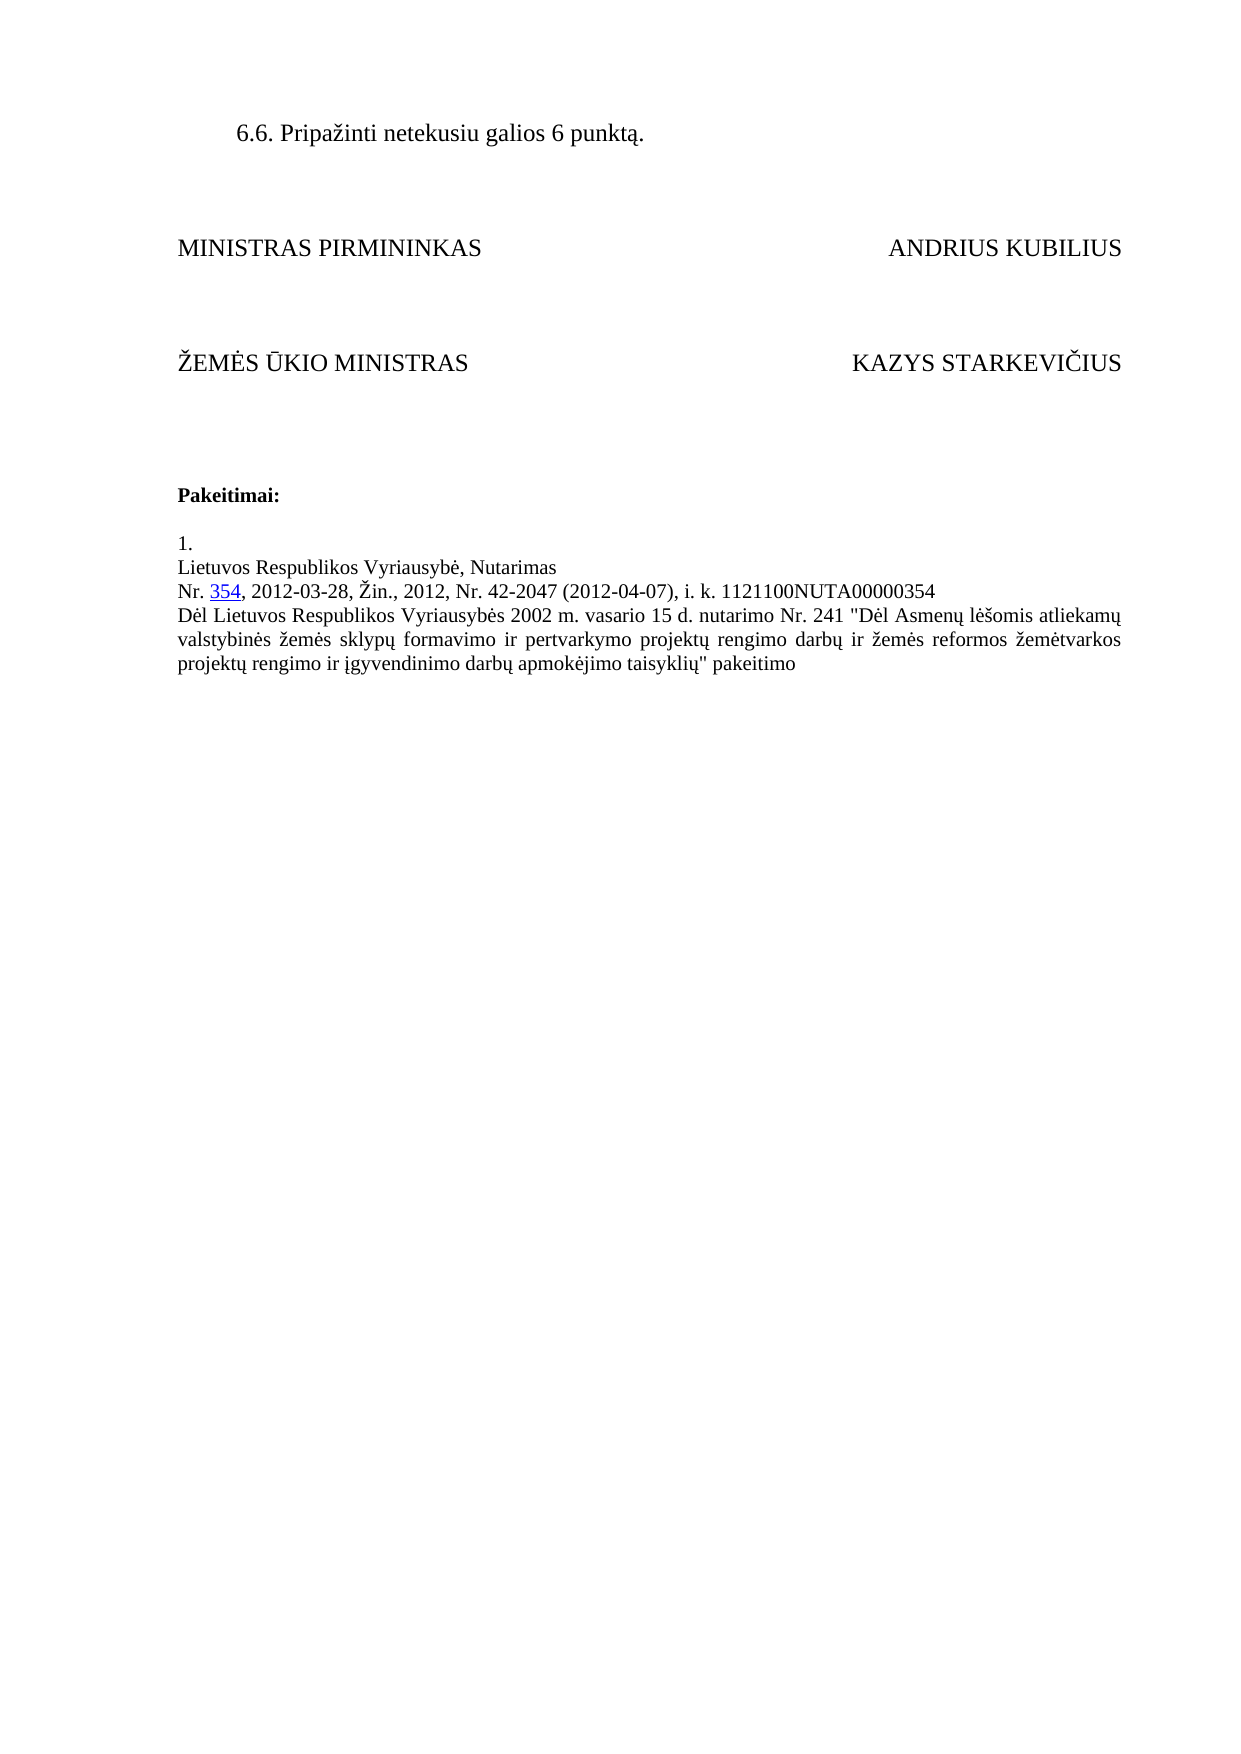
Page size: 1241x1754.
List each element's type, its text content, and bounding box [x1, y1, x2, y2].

text Lietuvos Respublikos Vyriausybė, Nutarimas [177, 555, 1122, 579]
text 6.6. Pripažinti netekusiu galios 6 punktą. [177, 118, 1122, 147]
text 1. [177, 531, 1122, 555]
text Dėl Lietuvos Respublikos Vyriausybės 2002 m. vasario 15 d. nutarimo Nr. 241 "Dėl Asmenų lėšomis atliekamų valstybinės žemės sklypų formavimo ir pertvarkymo projektų rengimo darbų ir žemės reformos žemėtvarkos projektų rengimo ir įgyvendinimo darbų apmokėjimo taisyklių" pakeitimo [177, 603, 1122, 675]
text Nr. 354, 2012-03-28, Žin., 2012, Nr. 42-2047 (2012-04-07), i. k. 1121100NUTA00000354 [177, 579, 1122, 603]
text Pakeitimai: [177, 482, 1122, 507]
text MINISTRAS PIRMININKAS ANDRIUS KUBILIUS [177, 233, 1122, 262]
text ŽEMĖS ŪKIO MINISTRAS KAZYS STARKEVIČIUS [177, 348, 1122, 377]
